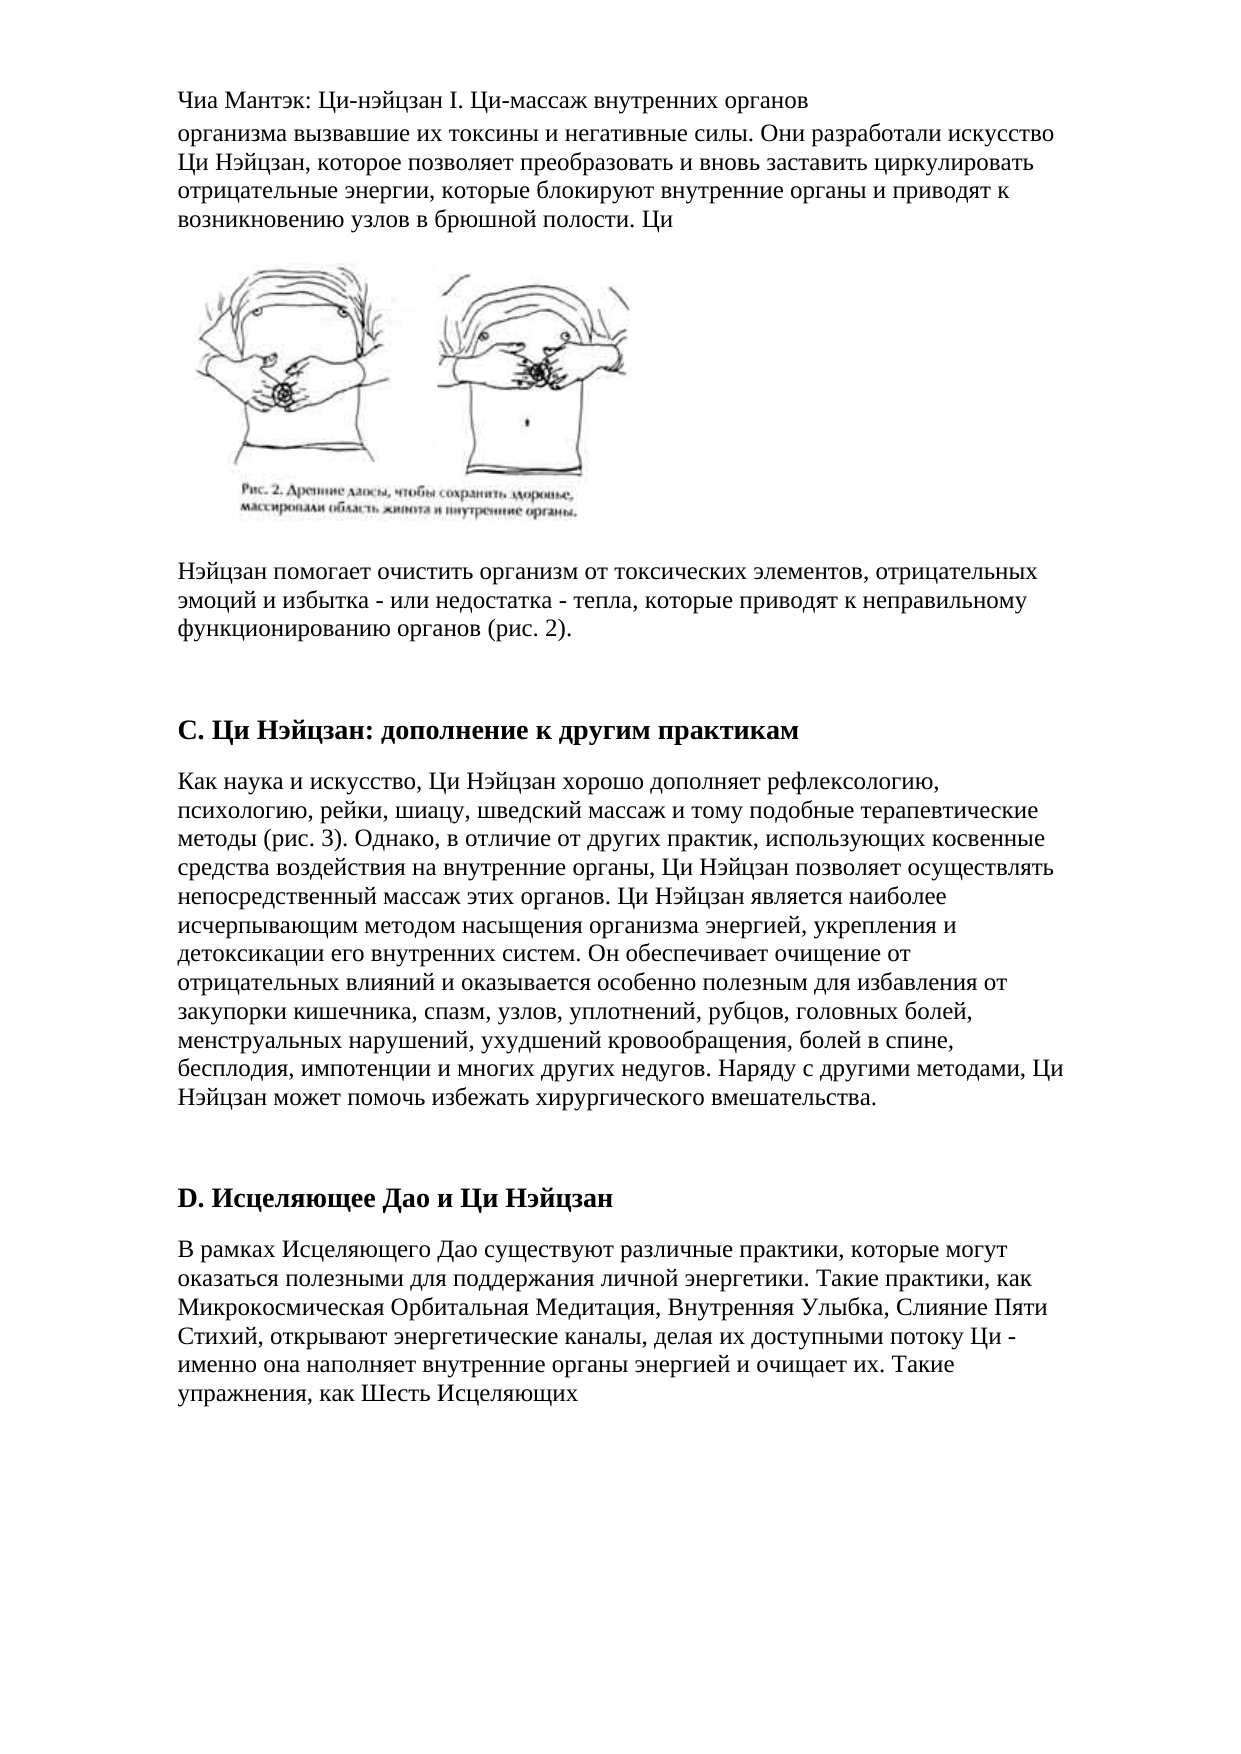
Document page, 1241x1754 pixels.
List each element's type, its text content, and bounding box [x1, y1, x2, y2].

text организма вызвавшие их токсины и негативные силы. Они разработали искусство Ци Нэйцзан, которое позволяет преобразовать и вновь заставить циркулировать отрицательные энергии, которые блокируют внутренние органы и приводят к возникновению узлов в брюшной полости. Ци [177, 118, 1076, 233]
text С. Ци Нэйцзан: дополнение к другим практикам [177, 713, 1076, 745]
text В рамках Исцеляющего Дао существуют различные практики, которые могут оказаться полезными для поддержания личной энергетики. Такие практики, как Микрокосмическая Орбитальная Медитация, Внутренняя Улыбка, Слияние Пяти Стихий, открывают энергетические каналы, делая их доступными потоку Ци - именно она наполняет внутренние органы энергией и очищает их. Такие упражнения, как Шесть Исцеляющих [177, 1234, 1076, 1407]
text D. Исцеляющее Дао и Ци Нэйцзан [177, 1181, 1076, 1214]
text Нэйцзан помогает очистить организм от токсических элементов, отрицательных эмоций и избытка - или недостатка - тепла, которые приводят к неправильному функционированию органов (рис. 2). [177, 556, 1076, 642]
text Как наука и искусство, Ци Нэйцзан хорошо дополняет рефлексологию, психологию, рейки, шиацу, шведский массаж и тому подобные терапевтические методы (рис. 3). Однако, в отличие от других практик, использующих косвенные средства воздействия на внутренние органы, Ци Нэйцзан позволяет осуществлять непосредственный массаж этих органов. Ци Нэйцзан является наиболее исчерпывающим методом насыщения организма энергией, укрепления и детоксикации его внутренних систем. Он обеспечивает очищение от отрицательных влияний и оказывается особенно полезным для избавления от закупорки кишечника, спазм, узлов, уплотнений, рубцов, головных болей, менструальных нарушений, ухудшений кровообращения, болей в спине, бесплодия, импотенции и многих других недугов. Наряду с другими методами, Ци Нэйцзан может помочь избежать хирургического вмешательства. [177, 766, 1076, 1111]
picture [193, 263, 630, 527]
